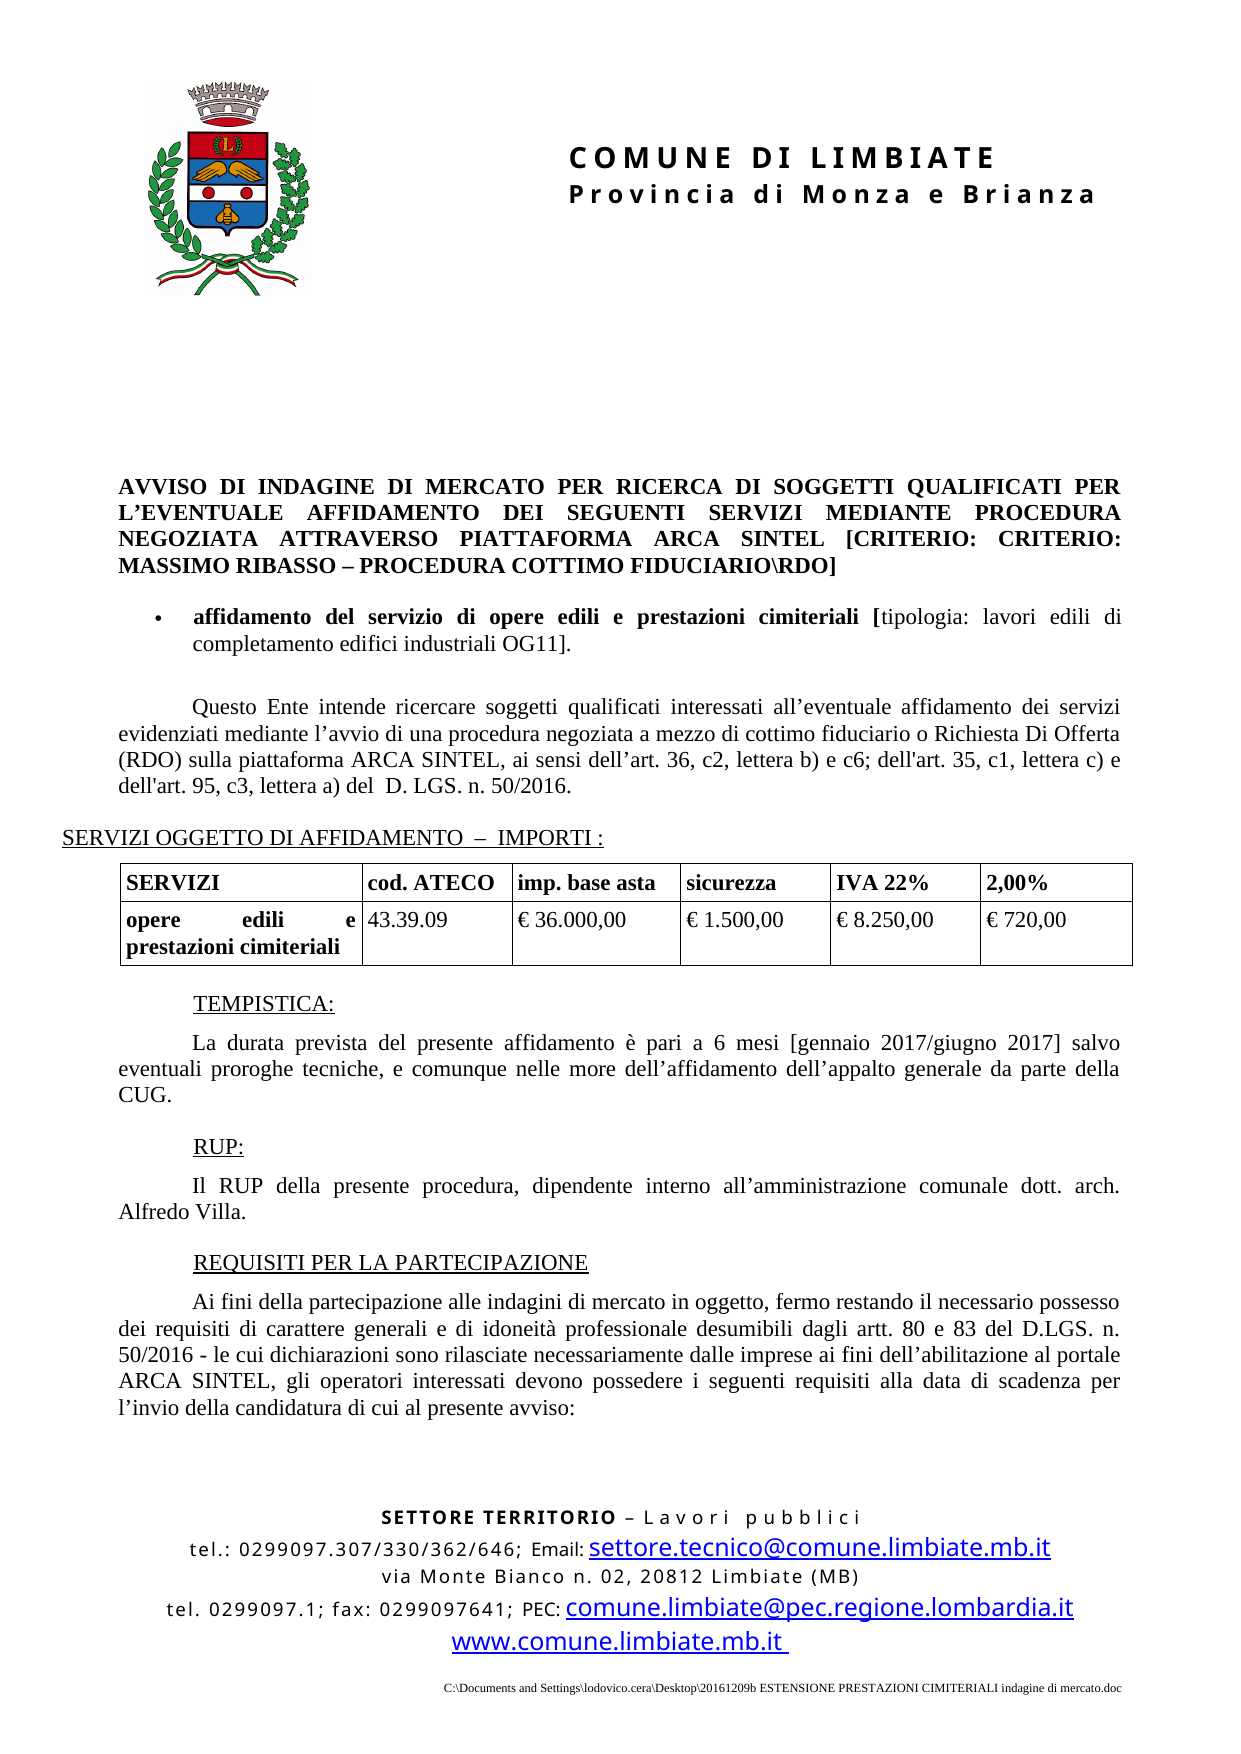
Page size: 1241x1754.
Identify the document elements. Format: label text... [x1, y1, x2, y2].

table_cell € 720,00 [981, 902, 1132, 965]
subtitle RUP: [62, 1133, 1122, 1159]
subtitle TEMPISTICA: [62, 990, 1122, 1016]
table_header IVA 22% [831, 864, 980, 901]
table_cell € 1.500,00 [681, 902, 830, 965]
table_cell € 8.250,00 [831, 902, 980, 965]
text Ai fini della partecipazione alle indagini di mercato in oggetto, fermo restando il necessario possesso dei requisiti di carattere generali e di idoneità professionale desumibili dagli artt. 80 e 83 del D.LGS. n. 50/2016 - le cui dichiarazioni sono rilasciate necessariamente dalle imprese ai fini dell’abilitazione al portale ARCA SINTEL, gli operatori interessati devono possedere i seguenti requisiti alla data di scadenza per l’invio della candidatura di cui al presente avviso: [118, 1288, 1122, 1420]
subtitle REQUISITI PER LA PARTECIPAZIONE [62, 1249, 1122, 1276]
text SERVIZI OGGETTO DI AFFIDAMENTO – IMPORTI : [62, 824, 1122, 850]
table_header 2,00% [981, 864, 1132, 901]
table_cell € 36.000,00 [513, 902, 680, 965]
table_cell 43.39.09 [363, 902, 512, 965]
table_header SERVIZI [121, 864, 362, 901]
table_header imp. base asta [513, 864, 680, 901]
text La durata prevista del presente affidamento è pari a 6 mesi [gennaio 2017/giugno 2017] salvo eventuali proroghe tecniche, e comunque nelle more dell’affidamento dell’appalto generale da parte della CUG. [118, 1029, 1122, 1108]
table_header cod. ATECO [363, 864, 512, 901]
text AVVISO DI INDAGINE DI MERCATO PER RICERCA DI SOGGETTI QUALIFICATI PER L’EVENTUALE AFFIDAMENTO DEI SEGUENTI SERVIZI MEDIANTE PROCEDURA NEGOZIATA ATTRAVERSO PIATTAFORMA ARCA SINTEL [CRITERIO: CRITERIO: MASSIMO RIBASSO – PROCEDURA COTTIMO FIDUCIARIO\RDO] [118, 473, 1122, 578]
table_header sicurezza [681, 864, 830, 901]
table_cell opere edili e prestazioni cimiteriali [121, 902, 362, 965]
list affidamento del servizio di opere edili e prestazioni cimiteriali [tipologia: lavori edili di completamento edifici industriali OG11]. [155, 603, 1122, 656]
text Il RUP della presente procedura, dipendente interno all’amministrazione comunale dott. arch. Alfredo Villa. [118, 1172, 1122, 1224]
text Questo Ente intende ricercare soggetti qualificati interessati all’eventuale affidamento dei servizi evidenziati mediante l’avvio di una procedura negoziata a mezzo di cottimo fiduciario o Richiesta Di Offerta (RDO) sulla piattaforma ARCA SINTEL, ai sensi dell’art. 36, c2, lettera b) e c6; dell'art. 35, c1, lettera c) e dell'art. 95, c3, lettera a) del D. LGS. n. 50/2016. [118, 693, 1122, 799]
